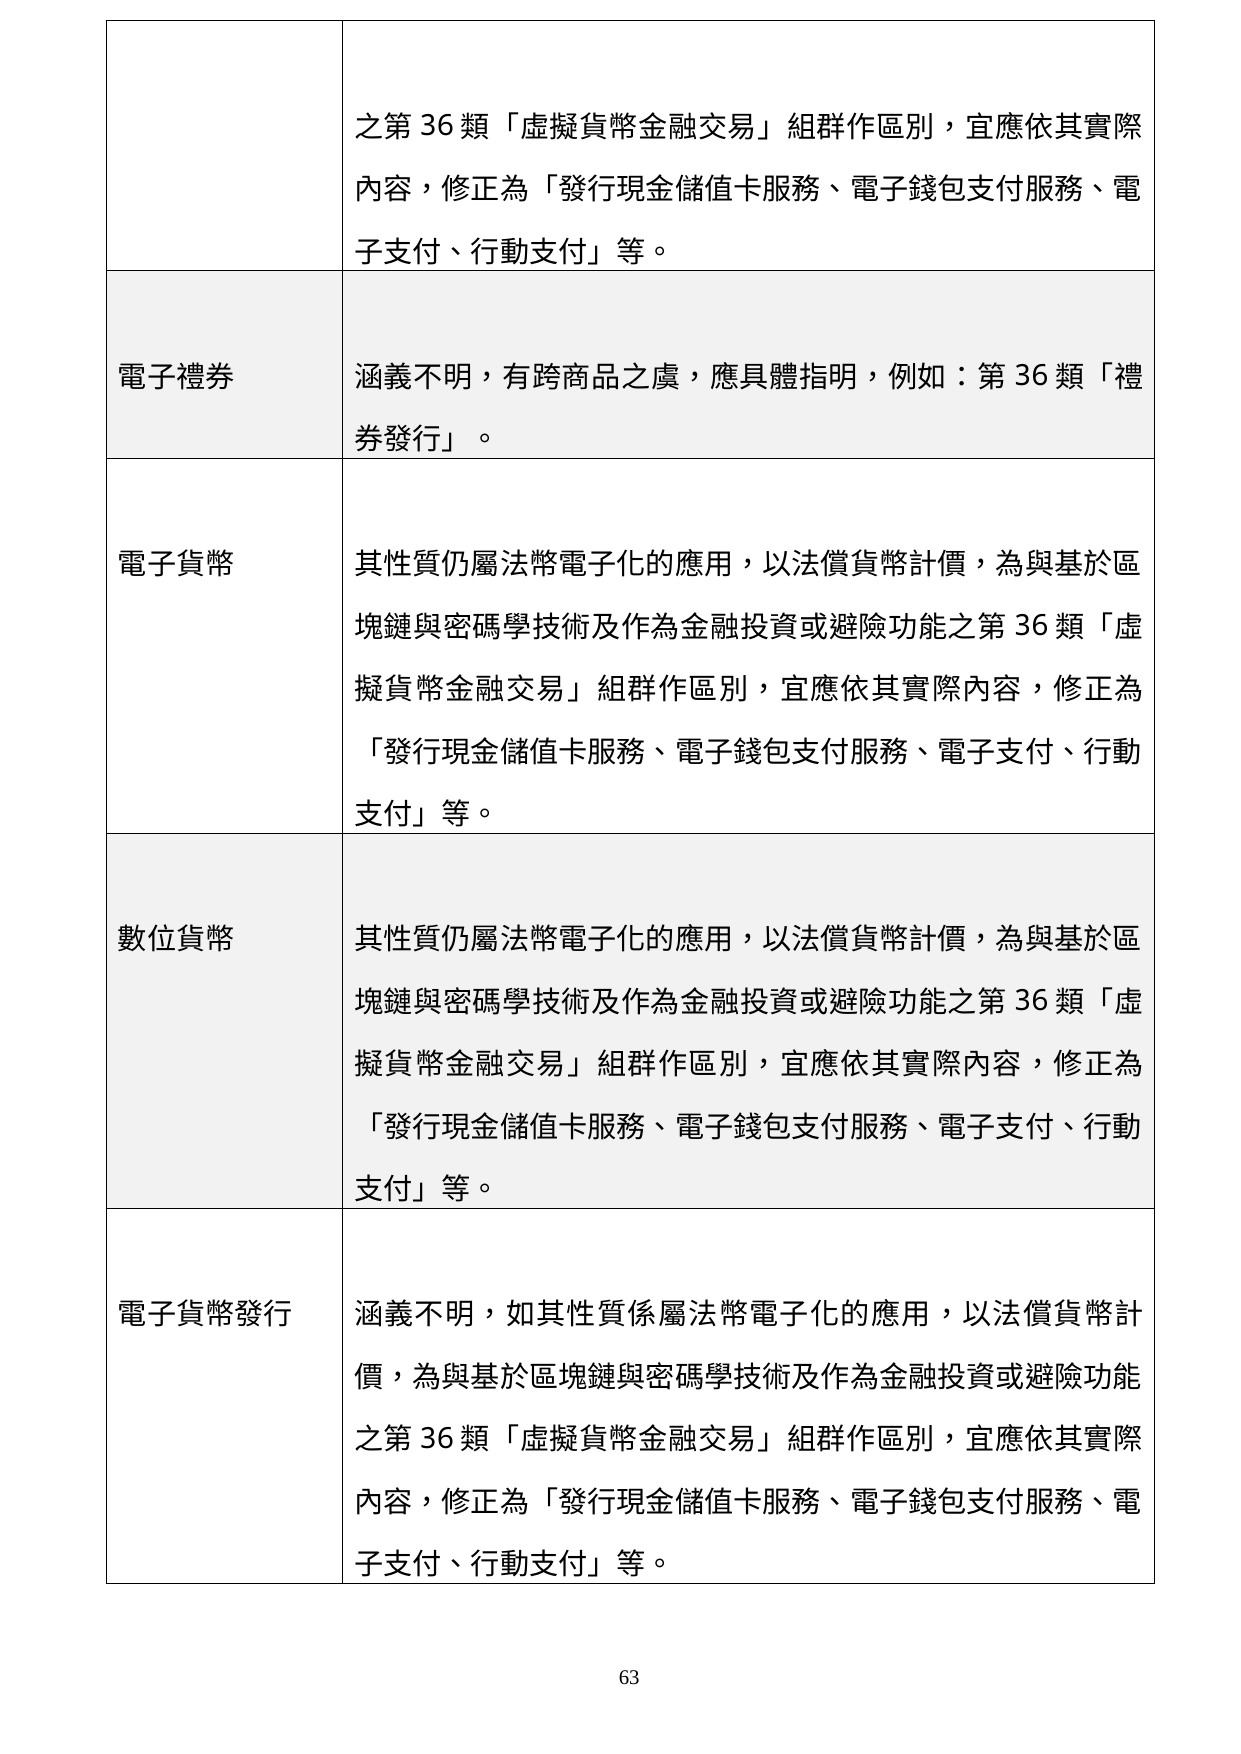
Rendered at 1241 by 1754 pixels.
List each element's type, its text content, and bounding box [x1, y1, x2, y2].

table_cell 數位貨幣 [107, 834, 342, 1208]
table_cell 電子禮券 [107, 271, 342, 458]
table_cell 涵義不明，有跨商品之虞，應具體指明，例如：第36類「禮券發行」。 [343, 271, 1154, 458]
table_cell 其性質仍屬法幣電子化的應用，以法償貨幣計價，為與基於區塊鏈與密碼學技術及作為金融投資或避險功能之第36類「虛擬貨幣金融交易」組群作區別，宜應依其實際內容，修正為「發行現金儲值卡服務、電子錢包支付服務、電子支付、行動支付」等。 [343, 459, 1154, 833]
table_cell 之第36類「虛擬貨幣金融交易」組群作區別，宜應依其實際內容，修正為「發行現金儲值卡服務、電子錢包支付服務、電子支付、行動支付」等。 [343, 21, 1154, 270]
table_cell 電子貨幣 [107, 459, 342, 833]
table_cell [107, 21, 342, 270]
table_cell 其性質仍屬法幣電子化的應用，以法償貨幣計價，為與基於區塊鏈與密碼學技術及作為金融投資或避險功能之第36類「虛擬貨幣金融交易」組群作區別，宜應依其實際內容，修正為「發行現金儲值卡服務、電子錢包支付服務、電子支付、行動支付」等。 [343, 834, 1154, 1208]
table_cell 涵義不明，如其性質係屬法幣電子化的應用，以法償貨幣計價，為與基於區塊鏈與密碼學技術及作為金融投資或避險功能之第36類「虛擬貨幣金融交易」組群作區別，宜應依其實際內容，修正為「發行現金儲值卡服務、電子錢包支付服務、電子支付、行動支付」等。 [343, 1209, 1154, 1583]
table_cell 電子貨幣發行 [107, 1209, 342, 1583]
